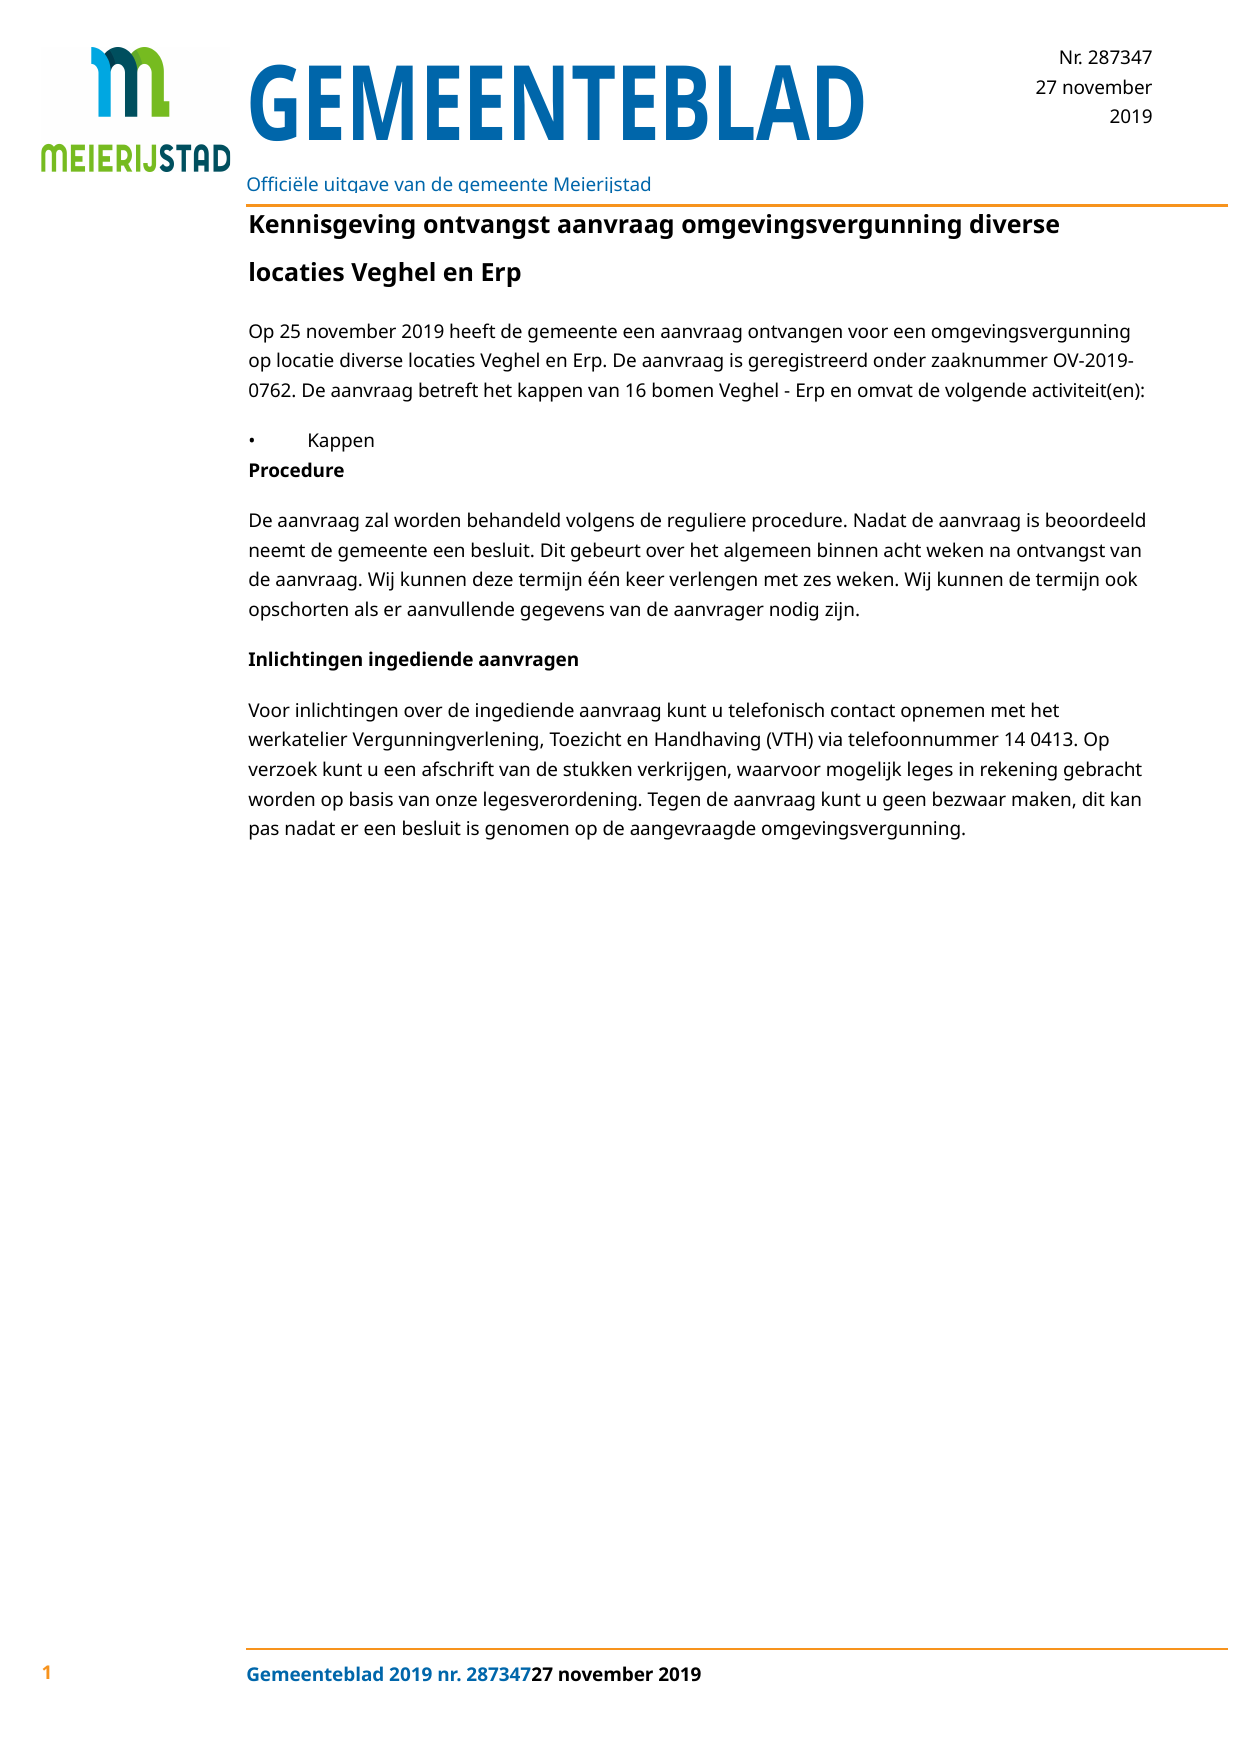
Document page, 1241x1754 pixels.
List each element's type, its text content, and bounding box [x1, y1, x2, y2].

list Kappen [248, 427, 1152, 453]
text Kennisgeving ontvangst aanvraag omgevingsvergunning diverse locaties Veghel en Erp [248, 207, 1152, 288]
text Procedure [248, 457, 1152, 483]
text De aanvraag zal worden behandeld volgens de reguliere procedure. Nadat de aanvraag is beoordeeld neemt de gemeente een besluit. Dit gebeurt over het algemeen binnen acht weken na ontvangst van de aanvraag. Wij kunnen deze termijn één keer verlengen met zes weken. Wij kunnen de termijn ook opschorten als er aanvullende gegevens van de aanvrager nodig zijn. [248, 507, 1152, 622]
text Inlichtingen ingediende aanvragen [248, 647, 1152, 672]
text Op 25 november 2019 heeft de gemeente een aanvraag ontvangen voor een omgevingsvergunning op locatie diverse locaties Veghel en Erp. De aanvraag is geregistreerd onder zaaknummer OV-2019-0762. De aanvraag betreft het kappen van 16 bomen Veghel - Erp en omvat de volgende activiteit(en): [248, 318, 1152, 403]
picture [41, 47, 231, 172]
text Voor inlichtingen over de ingediende aanvraag kunt u telefonisch contact opnemen met het werkatelier Vergunningverlening, Toezicht en Handhaving (VTH) via telefoonnummer 14 0413. Op verzoek kunt u een afschrift van de stukken verkrijgen, waarvoor mogelijk leges in rekening gebracht worden op basis van onze legesverordening. Tegen de aanvraag kunt u geen bezwaar maken, dit kan pas nadat er een besluit is genomen op de aangevraagde omgevingsvergunning. [248, 697, 1152, 841]
